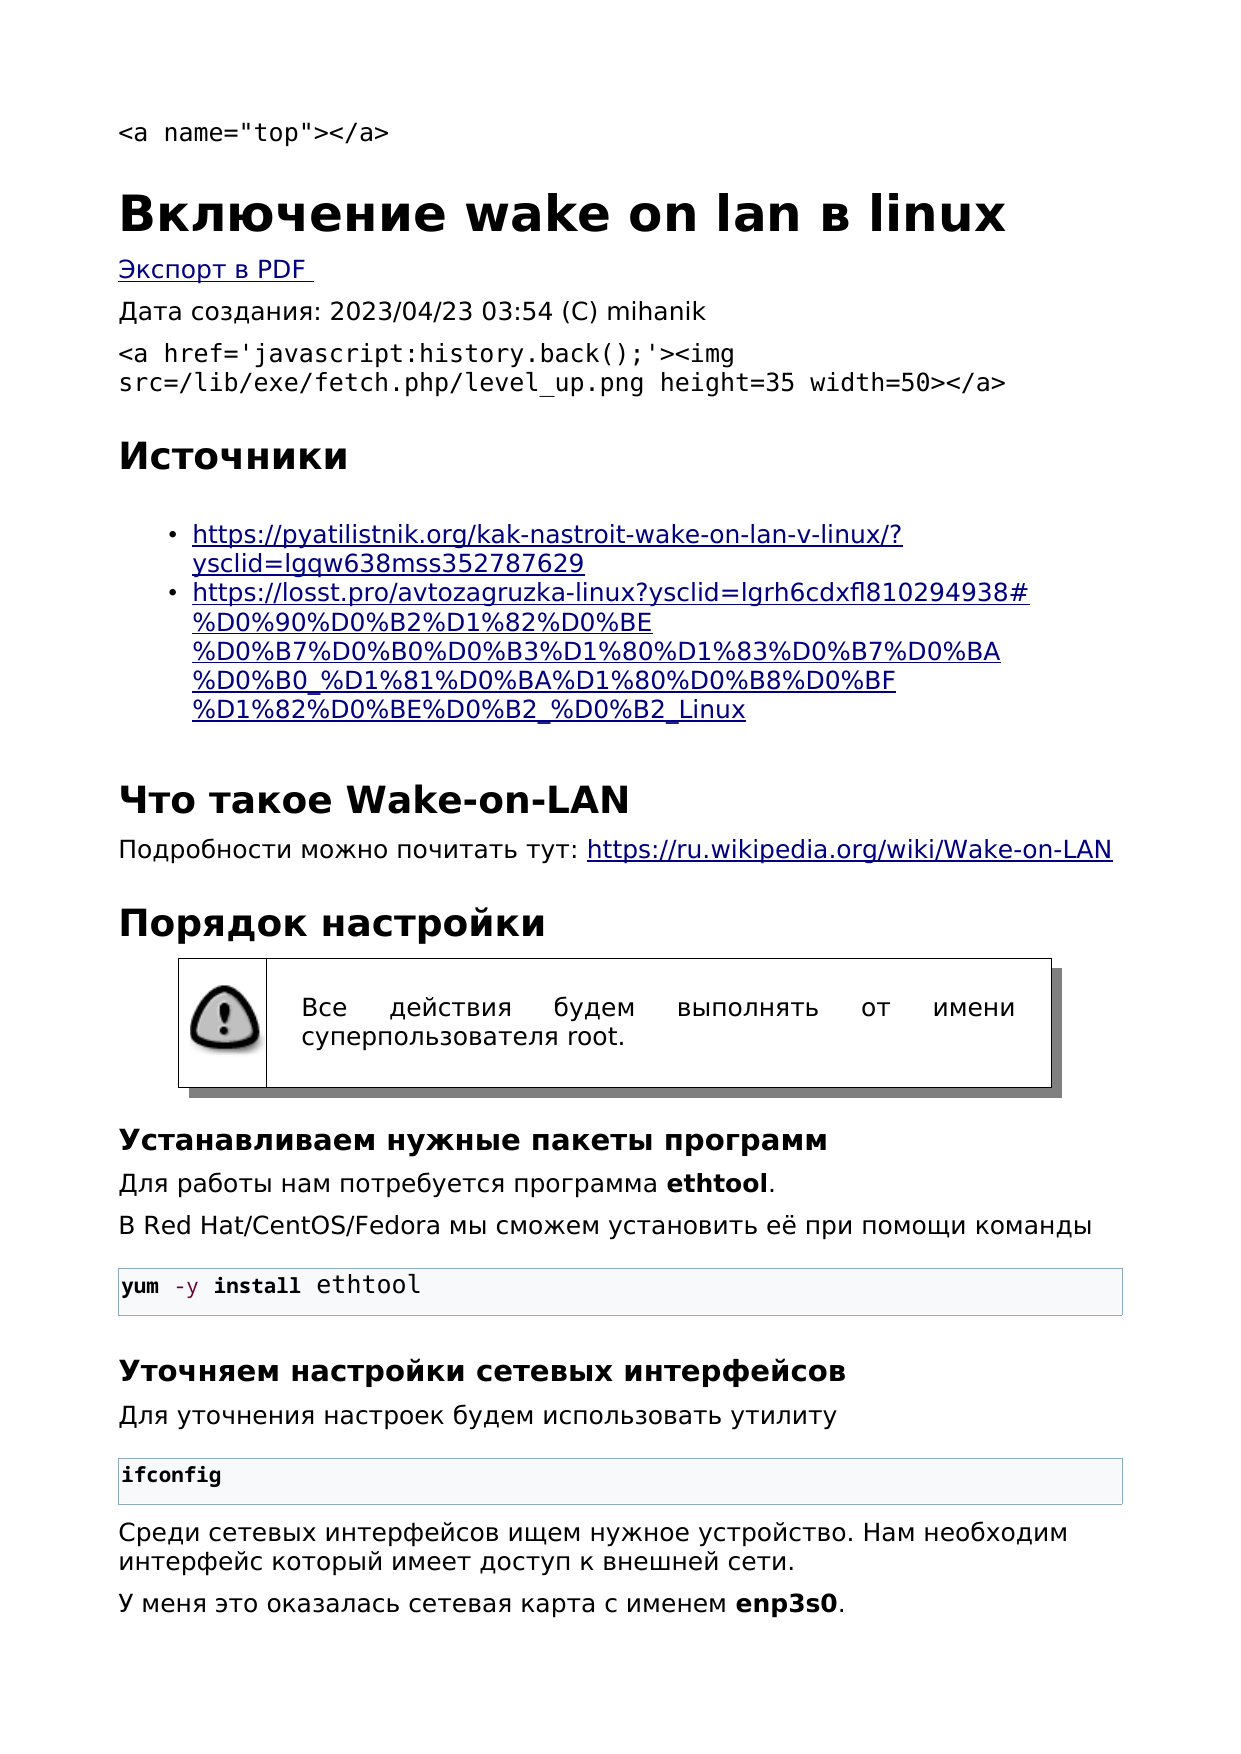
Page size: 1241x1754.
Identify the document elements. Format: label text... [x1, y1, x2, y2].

table_header yum -y install ethtool [119, 1269, 1122, 1314]
text Среди сетевых интерфейсов ищем нужное устройство. Нам необходим интерфейс который имеет доступ к внешней сети. [118, 1518, 1122, 1577]
text Дата создания: 2023/04/23 03:54 (C) mihanik [118, 297, 1122, 326]
table_header [179, 959, 266, 1087]
table_header Все действия будем выполнять от имени суперпользователя root. [267, 959, 1051, 1087]
subtitle Порядок настройки [118, 902, 1122, 945]
subtitle Устанавливаем нужные пакеты программ [118, 1123, 1122, 1157]
subtitle Включение wake on lan в linux [118, 185, 1122, 243]
text <a href='javascript:history.back();'><img src=/lib/exe/fetch.php/level_up.png height=35 width=50></a> [118, 339, 1122, 397]
text Для уточнения настроек будем использовать утилиту [118, 1401, 1122, 1430]
list https://pyatilistnik.org/kak-nastroit-wake-on-lan-v-linux/?ysclid=lgqw638mss352787629 [177, 520, 1122, 579]
text Экспорт в PDF [118, 256, 1122, 285]
text В Red Hat/CentOS/Fedora мы сможем установить её при помощи команды [118, 1211, 1122, 1240]
subtitle Уточняем настройки сетевых интерфейсов [118, 1354, 1122, 1388]
subtitle Что такое Wake-on-LAN [118, 779, 1122, 823]
text Для работы нам потребуется программа ethtool. [118, 1169, 1122, 1198]
text <a name="top"></a> [118, 118, 1122, 147]
subtitle Источники [118, 435, 1122, 478]
list https://losst.pro/avtozagruzka-linux?ysclid=lgrh6cdxfl810294938#%D0%90%D0%B2%D1%82%D0%BE%D0%B7%D0%B0%D0%B3%D1%80%D1%83%D0%B7%D0%BA%D0%B0_%D1%81%D0%BA%D1%80%D0%B8%D0%BF%D1%82%D0%BE%D0%B2_%D0%B2_Linux [177, 579, 1122, 724]
table_header ifconfig [119, 1459, 1122, 1503]
text Подробности можно почитать тут: https://ru.wikipedia.org/wiki/Wake-on-LAN [118, 835, 1122, 864]
text У меня это оказалась сетевая карта с именем enp3s0. [118, 1589, 1122, 1618]
picture [190, 981, 266, 1057]
